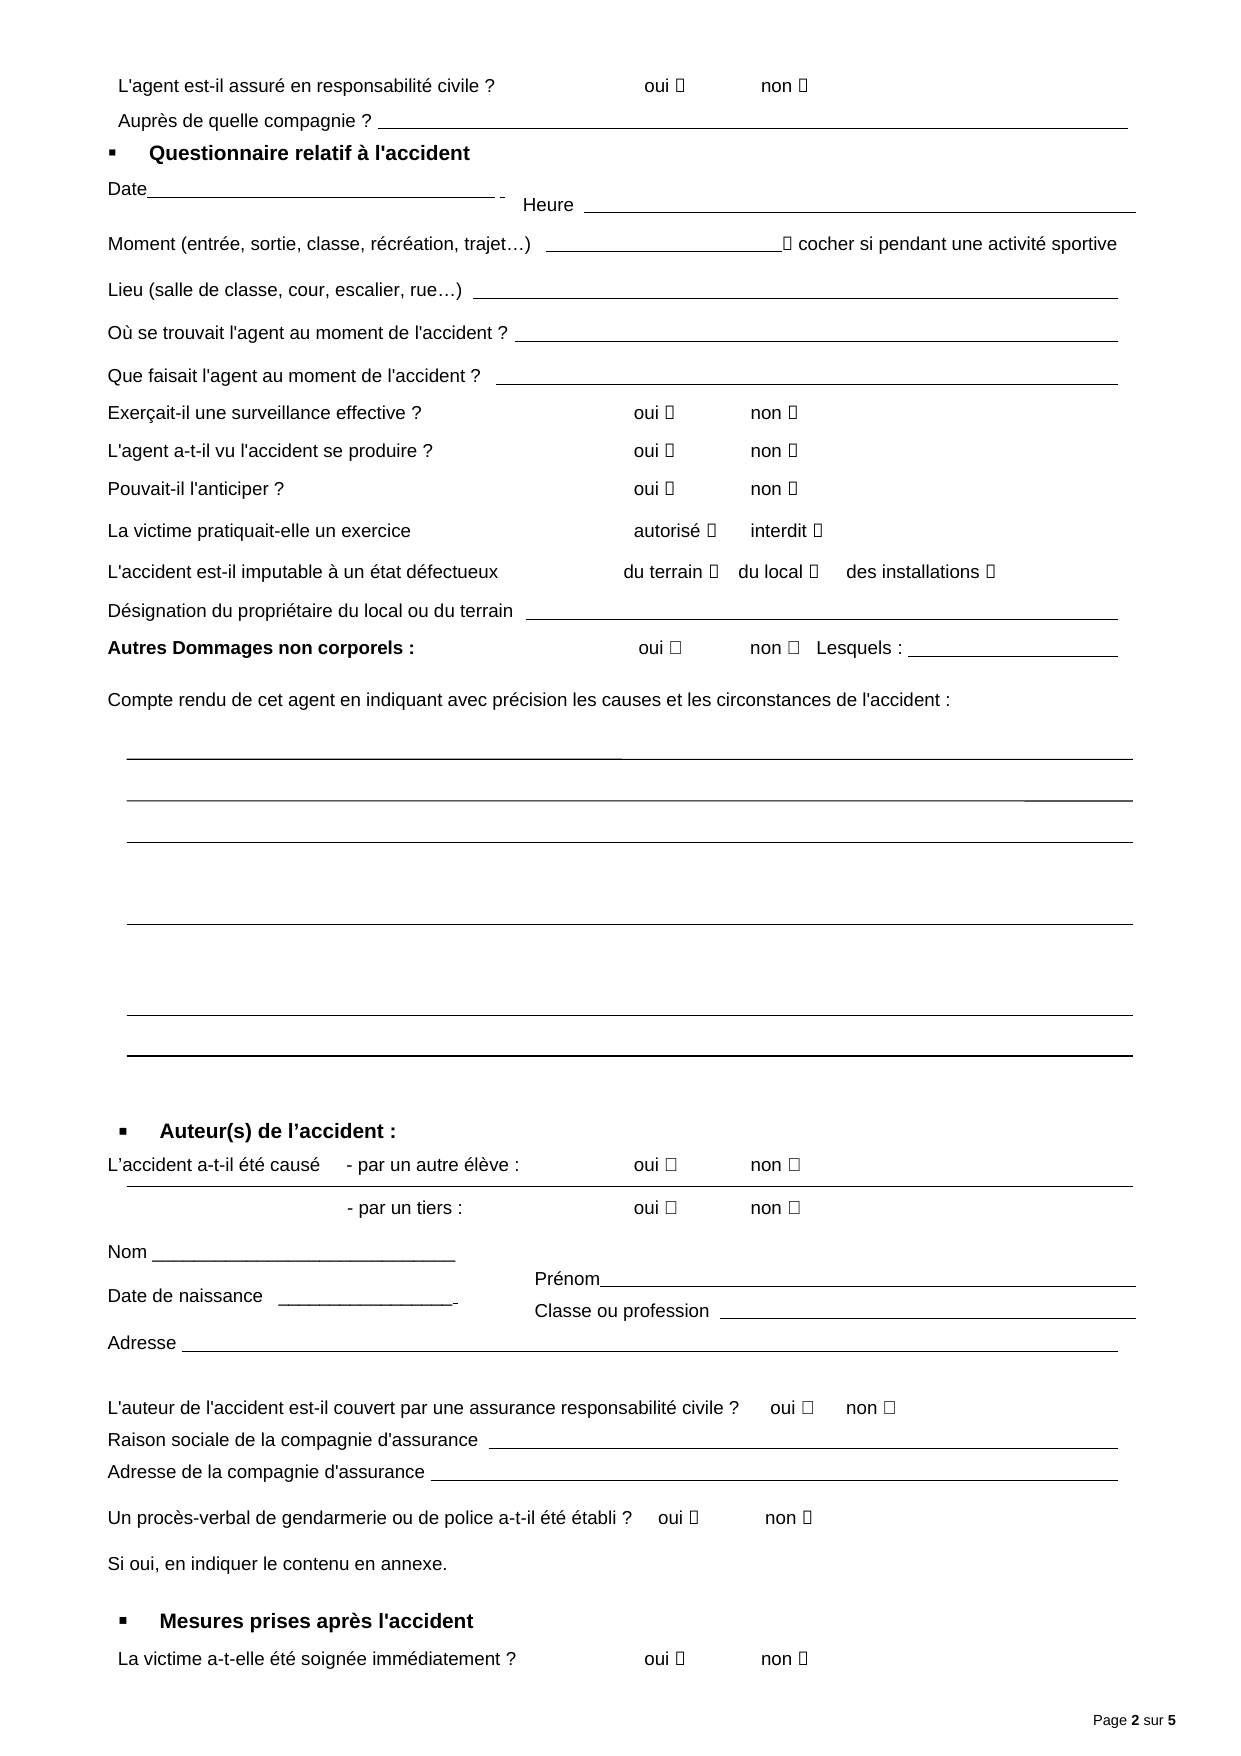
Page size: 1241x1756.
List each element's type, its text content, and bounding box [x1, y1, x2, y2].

text L'agent est-il assuré en responsabilité civile ? oui  non  [118, 72, 1128, 98]
text Date [107, 178, 516, 199]
text Désignation du propriétaire du local ou du terrain [107, 600, 1176, 622]
text Un procès-verbal de gendarmerie ou de police a-t-il été établi ? oui  non  [107, 1504, 1164, 1530]
text Auprès de quelle compagnie ? [118, 110, 1176, 132]
text L’accident a-t-il été causé - par un autre élève : oui  non  [107, 1154, 1164, 1175]
text L'accident est-il imputable à un état défectueux du terrain  du local  des installations  [107, 559, 1176, 584]
text Où se trouvait l'agent au moment de l'accident ? [107, 322, 1164, 344]
text Classe ou profession [534, 1299, 1164, 1321]
text - par un tiers : oui  non  [332, 1197, 1164, 1218]
subtitle Mesures prises après l'accident [118, 1608, 1176, 1632]
list Nom _____________________________ [107, 1241, 516, 1262]
text L'auteur de l'accident est-il couvert par une assurance responsabilité civile ? oui  non  [107, 1396, 1164, 1418]
text L'agent a-t-il vu l'accident se produire ? oui  non  [107, 438, 1176, 463]
text Lieu (salle de classe, cour, escalier, rue…) [108, 279, 1164, 301]
text La victime pratiquait-elle un exercice autorisé  interdit  [107, 517, 1176, 543]
text Adresse [107, 1332, 1164, 1353]
text Heure [523, 193, 1176, 215]
list Date de naissance _________________ [107, 1284, 516, 1306]
subtitle Questionnaire relatif à l'accident [107, 141, 516, 165]
text Si oui, en indiquer le contenu en annexe. [107, 1553, 1176, 1575]
subtitle Auteur(s) de l’accident : [118, 1119, 1176, 1143]
text Compte rendu de cet agent en indiquant avec précision les causes et les circonstances de l'accident : [107, 689, 1176, 711]
text Raison sociale de la compagnie d'assurance [107, 1429, 1164, 1450]
text Moment (entrée, sortie, classe, récréation, trajet…)  cocher si pendant une activité sportive [108, 230, 1164, 256]
text Pouvait-il l'anticiper ? oui  non  [107, 476, 1176, 501]
text Autres Dommages non corporels : oui  non  Lesquels : [107, 637, 1176, 658]
text Prénom [534, 1267, 1164, 1289]
text La victime a-t-elle été soignée immédiatement ? oui  non  [118, 1645, 1176, 1671]
text Adresse de la compagnie d'assurance [107, 1461, 1164, 1483]
text Que faisait l'agent au moment de l'accident ? Exerçait-il une surveillance effective ? oui  non  [107, 365, 1164, 425]
